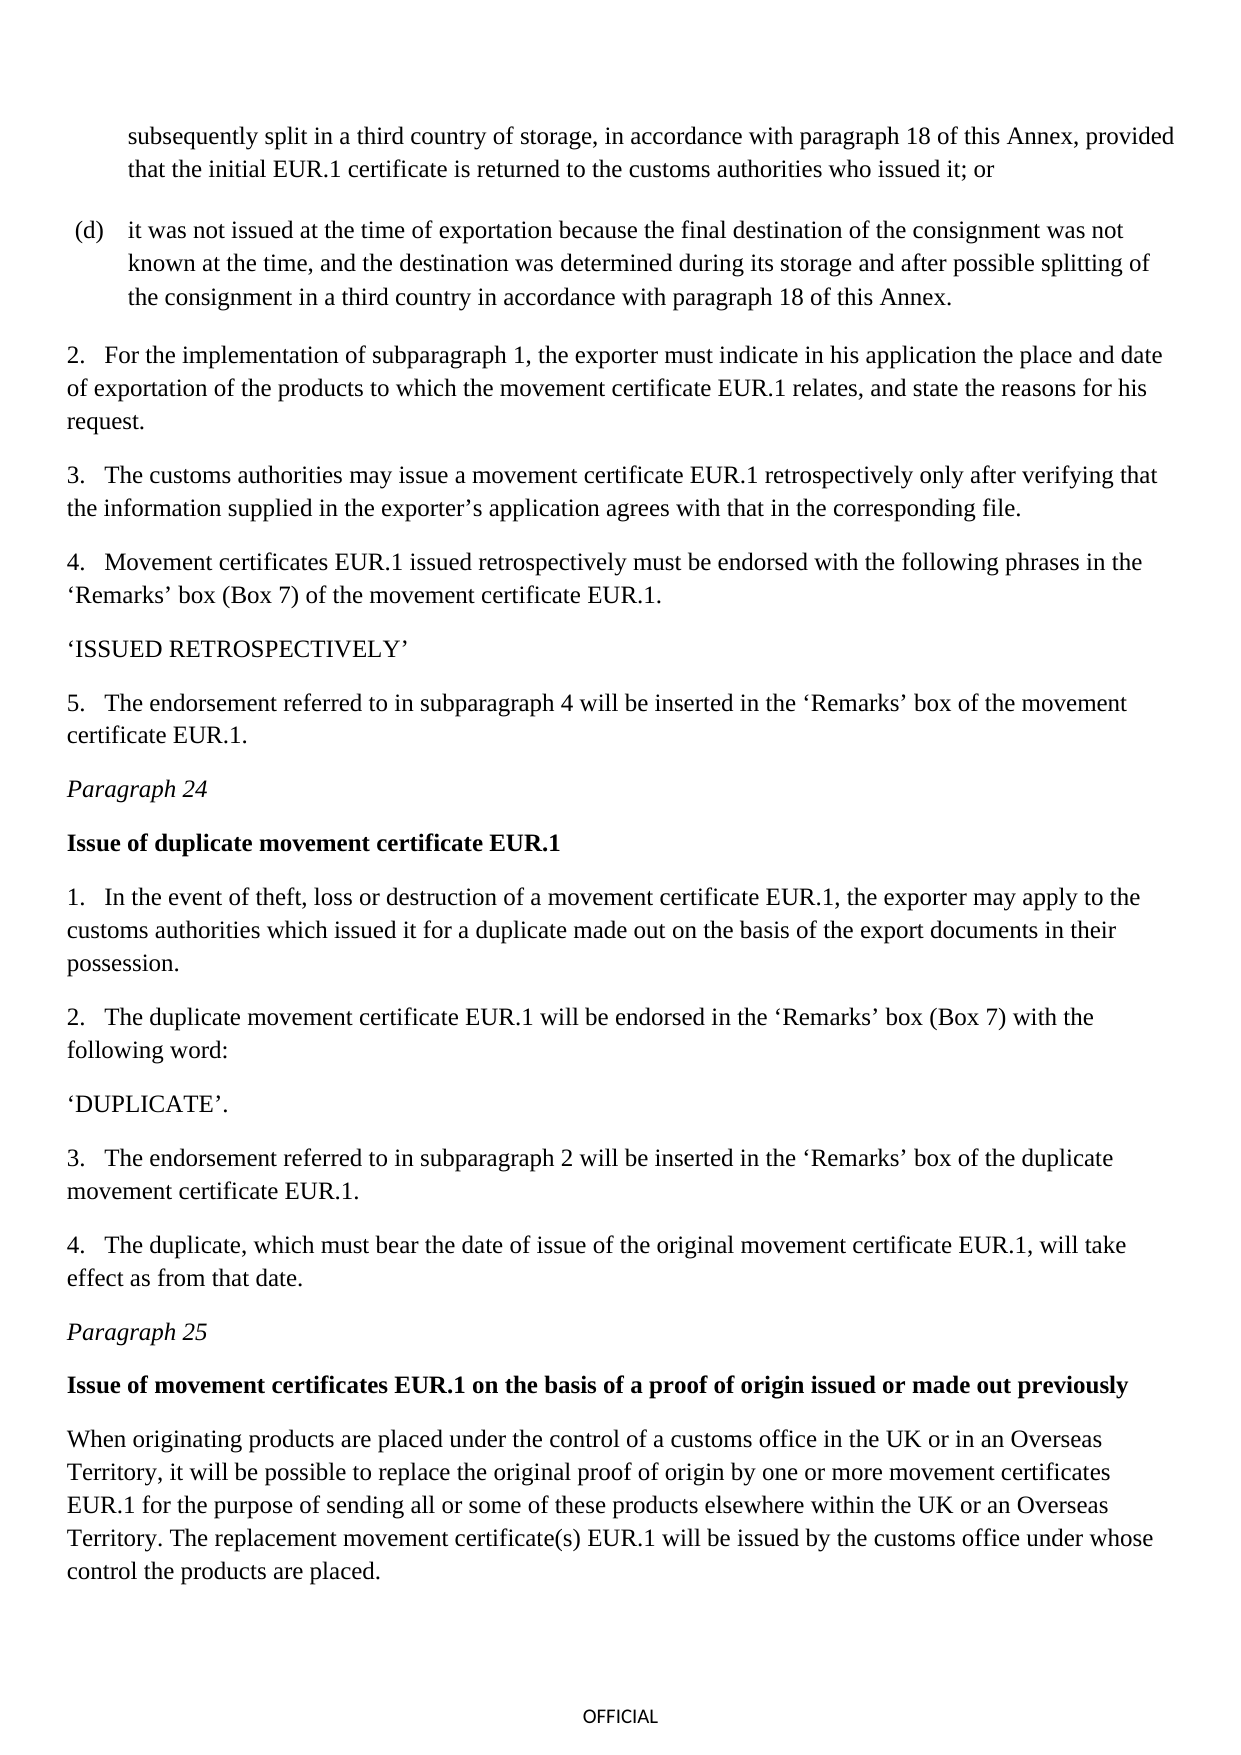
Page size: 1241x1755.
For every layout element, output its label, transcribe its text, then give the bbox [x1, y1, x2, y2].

table_cell a movement certificate EUR.1 was issued at the time of exportation for a consignment which was subsequently split in a third country of storage, in accordance with paragraph 18 of this Annex, provided that the initial EUR.1 certificate is returned to the customs authorities who issued it; or [121, 118, 1182, 211]
text Issue of movement certificates EUR.1 on the basis of a proof of origin issued or made out previously [67, 1370, 1172, 1399]
text Paragraph 24 [67, 774, 1172, 803]
text 1. In the event of theft, loss or destruction of a movement certificate EUR.1, the exporter may apply to the customs authorities which issued it for a duplicate made out on the basis of the export documents in their possession. [67, 882, 1172, 977]
text ‘ISSUED RETROSPECTIVELY’ [67, 634, 1172, 662]
text ‘DUPLICATE’. [67, 1089, 1172, 1118]
text 5. The endorsement referred to in subparagraph 4 will be inserted in the ‘Remarks’ box of the movement certificate EUR.1. [67, 688, 1172, 749]
text 3. The endorsement referred to in subparagraph 2 will be inserted in the ‘Remarks’ box of the duplicate movement certificate EUR.1. [67, 1143, 1172, 1204]
text 4. The duplicate, which must bear the date of issue of the original movement certificate EUR.1, will take effect as from that date. [67, 1230, 1172, 1291]
table_cell it was not issued at the time of exportation because the final destination of the consignment was not known at the time, and the destination was determined during its storage and after possible splitting of the consignment in a third country in accordance with paragraph 18 of this Annex. [121, 212, 1182, 338]
text Paragraph 25 [67, 1317, 1172, 1345]
text 3. The customs authorities may issue a movement certificate EUR.1 retrospectively only after verifying that the information supplied in the exporter’s application agrees with that in the corresponding file. [67, 460, 1172, 522]
text Issue of duplicate movement certificate EUR.1 [67, 828, 1172, 857]
text When originating products are placed under the control of a customs office in the UK or in an Overseas Territory, it will be possible to replace the original proof of origin by one or more movement certificates EUR.1 for the purpose of sending all or some of these products elsewhere within the UK or an Overseas Territory. The replacement movement certificate(s) EUR.1 will be issued by the customs office under whose control the products are placed. [67, 1424, 1172, 1585]
text 2. For the implementation of subparagraph 1, the exporter must indicate in his application the place and date of exportation of the products to which the movement certificate EUR.1 relates, and state the reasons for his request. [67, 340, 1172, 435]
text 2. The duplicate movement certificate EUR.1 will be endorsed in the ‘Remarks’ box (Box 7) with the following word: [67, 1002, 1172, 1064]
table_cell (d) [67, 212, 119, 338]
table_cell (c) [67, 118, 119, 211]
text 4. Movement certificates EUR.1 issued retrospectively must be endorsed with the following phrases in the ‘Remarks’ box (Box 7) of the movement certificate EUR.1. [67, 547, 1172, 609]
